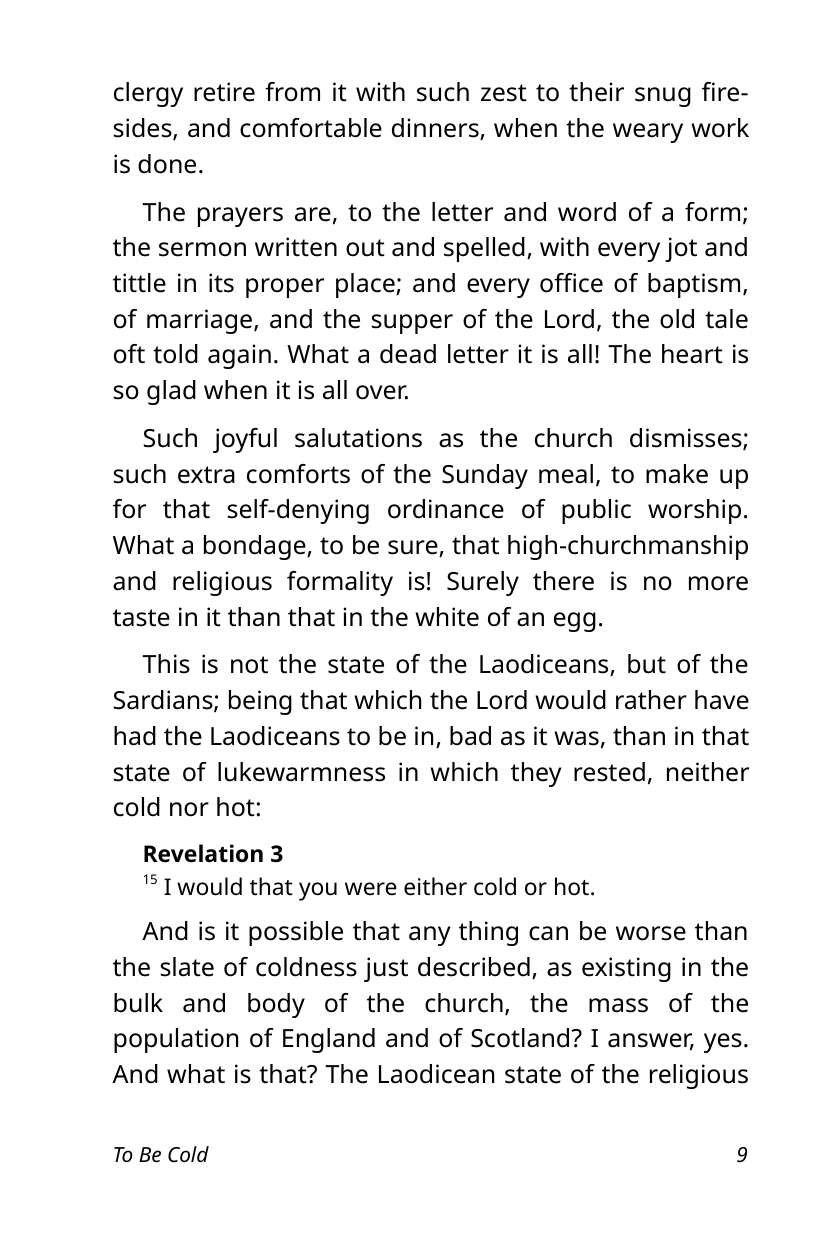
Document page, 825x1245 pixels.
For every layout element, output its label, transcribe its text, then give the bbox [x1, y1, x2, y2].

text Such joyful salutations as the church dismisses; such extra comforts of the Sunday meal, to make up for that self-denying ordinance of public worship. What a bondage, to be sure, that high-churchmanship and religious formality is! Surely there is no more taste in it than that in the white of an egg. [112, 421, 750, 633]
text And is it possible that any thing can be worse than the slate of coldness just described, as existing in the bulk and body of the church, the mass of the population of England and of Scotland? I answer, yes. And what is that? The Laodicean state of the religious [112, 914, 750, 1091]
text The prayers are, to the letter and word of a form; the sermon written out and spelled, with every jot and tittle in its proper place; and every office of baptism, of marriage, and the supper of the Lord, the old tale oft told again. What a dead letter it is all! The heart is so glad when it is all over. [112, 194, 750, 407]
text This is not the state of the Laodiceans, but of the Sardians; being that which the Lord would rather have had the Laodiceans to be in, bad as it was, than in that state of lukewarmness in which they rested, neither cold nor hot: [112, 647, 750, 824]
text Revelation 3 [142, 838, 750, 869]
text clergy retire from it with such zest to their snug fire-sides, and comfortable dinners, when the weary work is done. [112, 75, 750, 181]
text 15 I would that you were either cold or hot. [142, 871, 720, 902]
